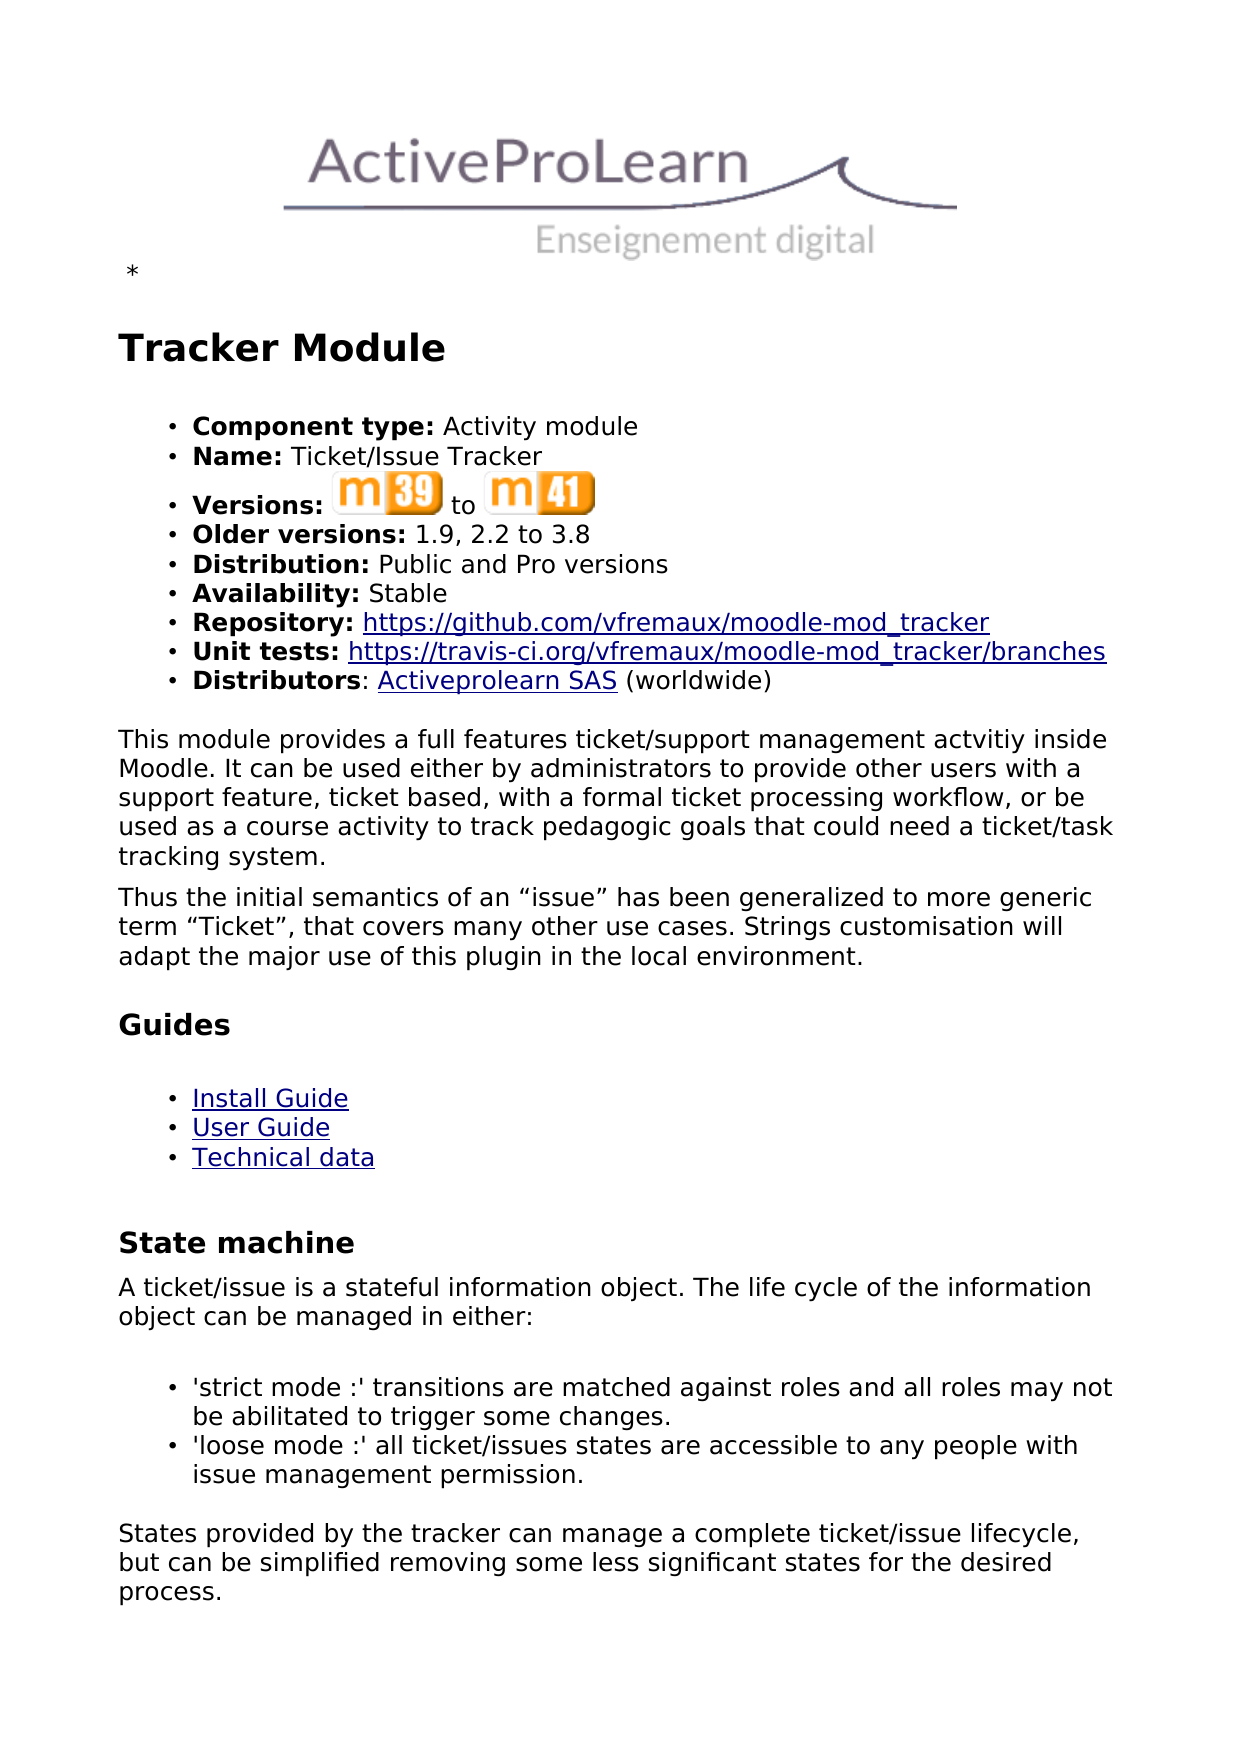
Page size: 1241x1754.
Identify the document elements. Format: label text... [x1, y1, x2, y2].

text * [118, 118, 1122, 289]
picture [483, 471, 595, 515]
list Availability: Stable [177, 579, 1122, 608]
list Older versions: 1.9, 2.2 to 3.8 [177, 521, 1122, 550]
text Thus the initial semantics of an “issue” has been generalized to more generic term “Ticket”, that covers many other use cases. Strings customisation will adapt the major use of this plugin in the local environment. [118, 883, 1122, 971]
list Technical data [177, 1143, 1122, 1172]
text A ticket/issue is a stateful information object. The life cycle of the information object can be managed in either: [118, 1273, 1122, 1331]
picture [283, 118, 957, 261]
list 'strict mode :' transitions are matched against roles and all roles may not be abilitated to trigger some changes. [177, 1373, 1122, 1431]
subtitle State machine [118, 1226, 1122, 1260]
list Name: Ticket/Issue Tracker [177, 442, 1122, 471]
subtitle Guides [118, 1008, 1122, 1042]
list Component type: Activity module [177, 413, 1122, 442]
list Unit tests: https://travis-ci.org/vfremaux/moodle-mod_tracker/branches [177, 637, 1122, 666]
list Distribution: Public and Pro versions [177, 550, 1122, 579]
picture [331, 471, 443, 515]
list Repository: https://github.com/vfremaux/moodle-mod_tracker [177, 608, 1122, 637]
subtitle Tracker Module [118, 327, 1122, 371]
list Versions: to [177, 471, 1122, 521]
list User Guide [177, 1113, 1122, 1143]
list Distributors: Activeprolearn SAS (worldwide) [177, 666, 1122, 696]
text States provided by the tracker can manage a complete ticket/issue lifecycle, but can be simplified removing some less significant states for the desired process. [118, 1519, 1122, 1607]
list 'loose mode :' all ticket/issues states are accessible to any people with issue management permission. [177, 1431, 1122, 1490]
list Install Guide [177, 1084, 1122, 1113]
text This module provides a full features ticket/support management actvitiy inside Moodle. It can be used either by administrators to provide other users with a support feature, ticket based, with a formal ticket processing workflow, or be used as a course activity to track pedagogic goals that could need a ticket/task tracking system. [118, 725, 1122, 871]
